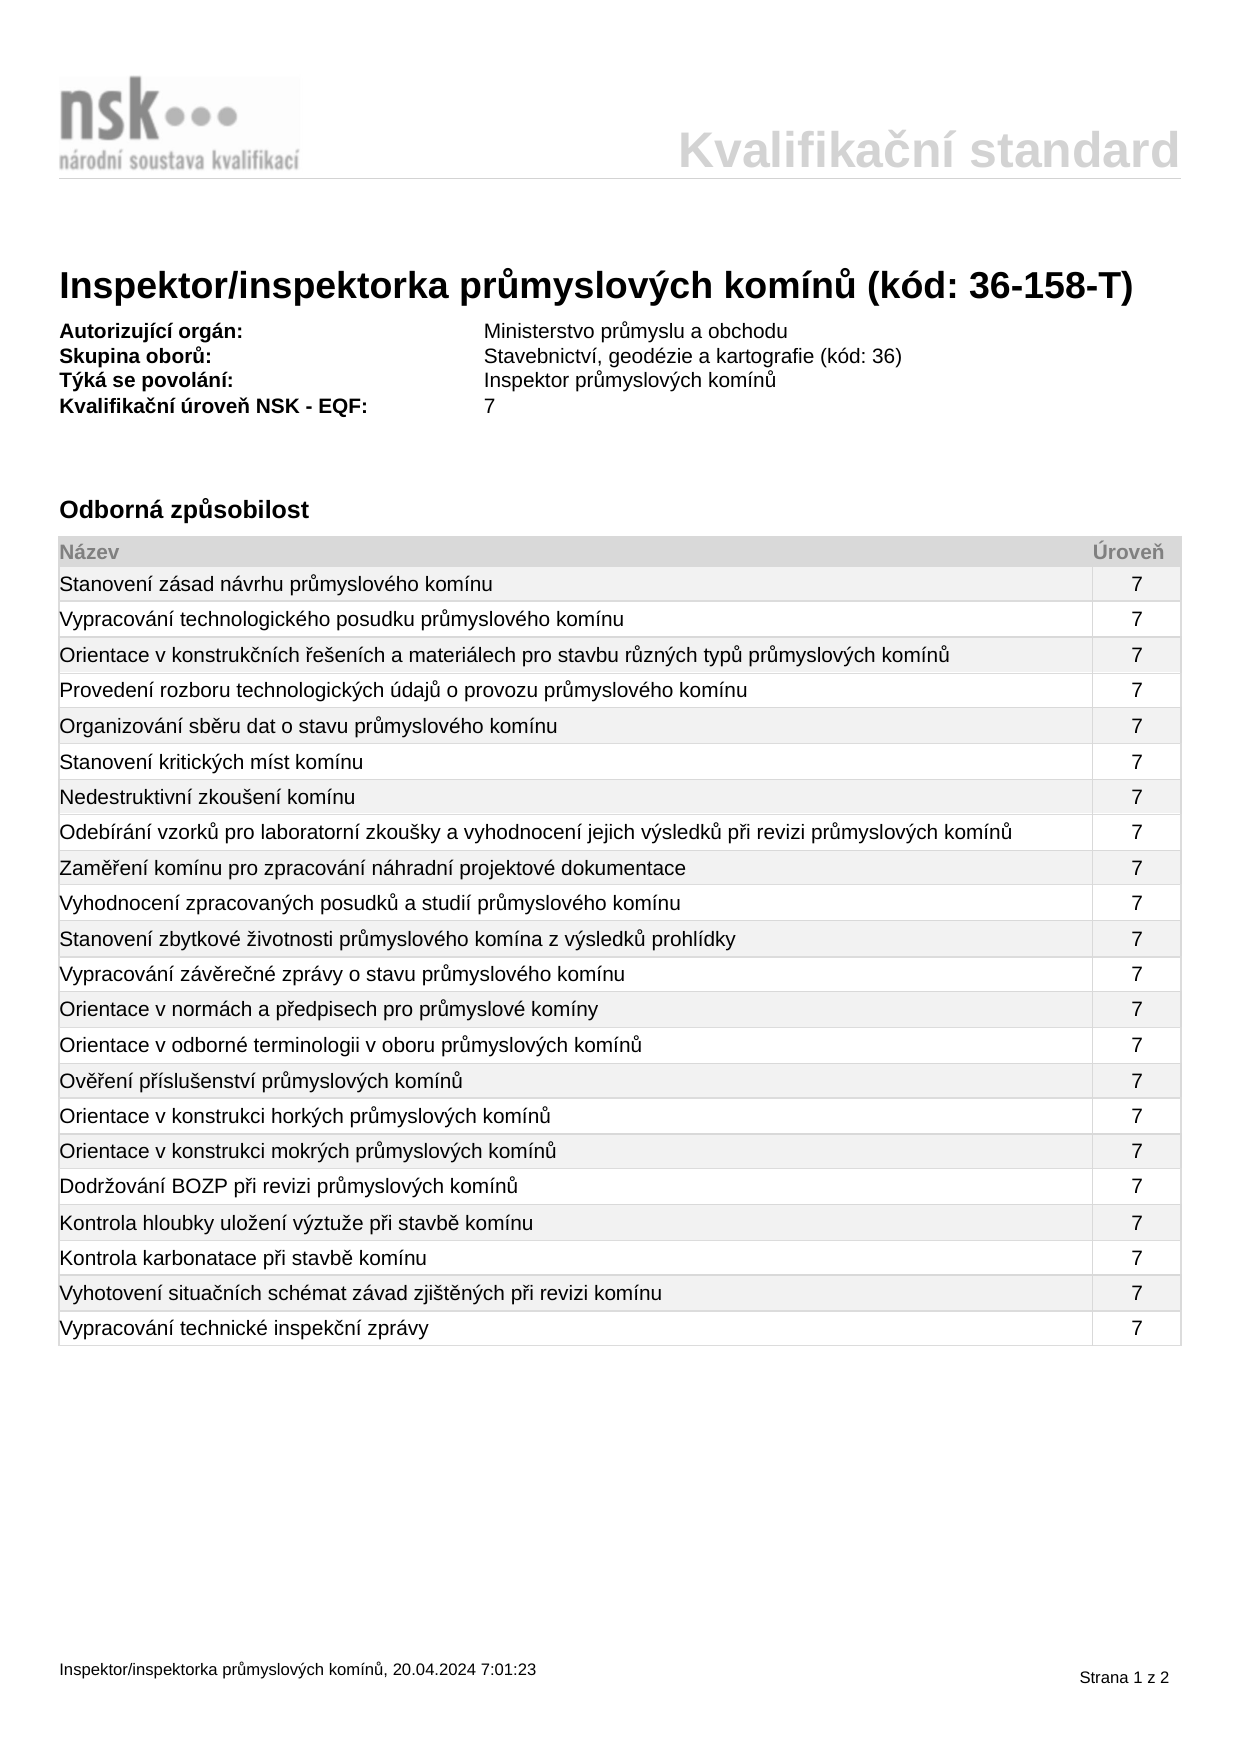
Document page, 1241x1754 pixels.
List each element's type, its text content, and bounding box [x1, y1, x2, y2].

table_cell [620, 524, 626, 536]
table_cell [626, 1502, 862, 1660]
table_cell 7 [1093, 567, 1180, 600]
table_cell Orientace v konstrukci mokrých průmyslových komínů [60, 1135, 1092, 1168]
table_cell Vypracování technologického posudku průmyslového komínu [60, 602, 1092, 636]
table_cell Inspektor/inspektorka průmyslových komínů, 20.04.2024 7:01:23 [59, 1660, 862, 1696]
table_cell Orientace v konstrukci horkých průmyslových komínů [60, 1099, 1092, 1133]
table_cell [1169, 1660, 1181, 1696]
table_header [621, 59, 626, 172]
table_cell [1093, 1502, 1169, 1660]
table_cell [59, 1346, 483, 1502]
table_cell [1169, 1502, 1181, 1660]
table_cell [59, 172, 483, 178]
table_cell [620, 1502, 626, 1660]
table_cell Stanovení zásad návrhu průmyslového komínu [60, 567, 1092, 600]
table_cell [626, 418, 862, 489]
table_cell [59, 196, 483, 224]
table_cell 7 [1093, 674, 1180, 707]
table_cell [484, 524, 620, 536]
table_cell [484, 1502, 620, 1660]
table_cell 7 [1093, 885, 1180, 920]
table_cell Dodržování BOZP při revizi průmyslových komínů [60, 1169, 1092, 1204]
table_cell 7 [1093, 1135, 1180, 1168]
table_cell [862, 418, 1093, 489]
table_cell 7 [1093, 1028, 1180, 1063]
table_cell Vyhotovení situačních schémat závad zjištěných při revizi komínu [60, 1276, 1092, 1310]
table_cell 7 [1093, 744, 1180, 779]
table_cell Týká se povolání: [59, 368, 483, 392]
table_cell 7 [484, 394, 1181, 417]
table_cell [1093, 1346, 1169, 1502]
table_cell [626, 1346, 862, 1502]
table_cell 7 [1093, 958, 1180, 991]
table_cell [1169, 196, 1181, 224]
table_cell Ověření příslušenství průmyslových komínů [60, 1064, 1092, 1097]
table_cell [1169, 524, 1181, 536]
table_cell [862, 1502, 1093, 1660]
table_cell [484, 307, 620, 319]
table_cell Autorizující orgán: [59, 319, 483, 343]
table_cell Orientace v konstrukčních řešeních a materiálech pro stavbu různých typů průmyslových komínů [60, 638, 1092, 672]
table_cell Zaměření komínu pro zpracování náhradní projektové dokumentace [60, 851, 1092, 884]
table_cell Stanovení kritických míst komínu [60, 744, 1092, 779]
table_cell [484, 196, 620, 224]
table_cell 7 [1093, 1099, 1180, 1133]
table_cell [1093, 524, 1169, 536]
table_cell 7 [1093, 1169, 1180, 1204]
table_header Kvalifikační standard [626, 59, 1181, 178]
table_cell Skupina oborů: [59, 344, 483, 368]
table_cell 7 [1093, 1241, 1180, 1274]
table_cell Strana 1 z 2 [862, 1660, 1169, 1696]
table_cell [59, 307, 483, 319]
table_cell Vyhodnocení zpracovaných posudků a studií průmyslového komínu [60, 885, 1092, 920]
table_cell Stanovení zbytkové životnosti průmyslového komína z výsledků prohlídky [60, 921, 1092, 956]
table_cell Vypracování technické inspekční zprávy [60, 1312, 1092, 1345]
table_cell [862, 524, 1093, 536]
table_cell Inspektor průmyslových komínů [484, 368, 1181, 393]
table_cell Organizování sběru dat o stavu průmyslového komínu [60, 708, 1092, 743]
table_cell [620, 196, 626, 224]
table_cell [626, 524, 862, 536]
table_cell [1169, 418, 1181, 489]
table_cell [620, 418, 626, 489]
table_cell [862, 196, 1093, 224]
table_cell [1093, 418, 1169, 489]
table_cell 7 [1093, 602, 1180, 636]
table_cell Úroveň [1093, 537, 1180, 566]
table_cell [862, 307, 1093, 319]
table_cell [59, 1502, 483, 1660]
table_cell Kontrola karbonatace při stavbě komínu [60, 1241, 1092, 1274]
table_cell Kontrola hloubky uložení výztuže při stavbě komínu [60, 1205, 1092, 1240]
table_cell [626, 196, 862, 224]
table_cell Nedestruktivní zkoušení komínu [60, 780, 1092, 813]
table_cell [626, 307, 862, 319]
table_cell Inspektor/inspektorka průmyslových komínů (kód: 36-158-T) [59, 224, 1181, 307]
table_cell 7 [1093, 708, 1180, 743]
table_cell Název [60, 537, 1092, 566]
table_cell [484, 172, 620, 178]
table_cell [484, 1346, 620, 1502]
table_cell [1169, 307, 1181, 319]
table_cell Provedení rozboru technologických údajů o provozu průmyslového komínu [60, 674, 1092, 707]
table_cell Vypracování závěrečné zprávy o stavu průmyslového komínu [60, 958, 1092, 991]
table_cell [59, 179, 1181, 196]
table_cell 7 [1093, 921, 1180, 956]
table_cell Orientace v odborné terminologii v oboru průmyslových komínů [60, 1028, 1092, 1063]
table_cell 7 [1093, 1276, 1180, 1310]
table_cell 7 [1093, 1312, 1180, 1345]
table_cell [1093, 307, 1169, 319]
table_cell [59, 418, 483, 489]
table_cell Odborná způsobilost [59, 489, 1181, 524]
table_cell [620, 307, 626, 319]
table_cell Odebírání vzorků pro laboratorní zkoušky a vyhodnocení jejich výsledků při revizi průmyslových komínů [60, 815, 1092, 849]
picture [58, 59, 621, 172]
table_cell 7 [1093, 638, 1180, 672]
table_cell 7 [1093, 1064, 1180, 1097]
table_cell [1169, 1346, 1181, 1502]
table_cell 7 [1093, 1205, 1180, 1240]
table_cell Stavebnictví, geodézie a kartografie (kód: 36) [484, 344, 1181, 368]
table_cell 7 [1093, 780, 1180, 813]
table_cell [59, 524, 483, 536]
table_cell 7 [1093, 851, 1180, 884]
table_cell [620, 1346, 626, 1502]
table_cell Orientace v normách a předpisech pro průmyslové komíny [60, 992, 1092, 1027]
table_cell 7 [1093, 992, 1180, 1027]
table_cell [862, 1346, 1093, 1502]
table_cell [1093, 196, 1169, 224]
table_cell Ministerstvo průmyslu a obchodu [484, 319, 1181, 344]
table_cell 7 [1093, 815, 1180, 849]
table_cell [484, 418, 620, 489]
table_cell Kvalifikační úroveň NSK - EQF: [59, 394, 483, 417]
